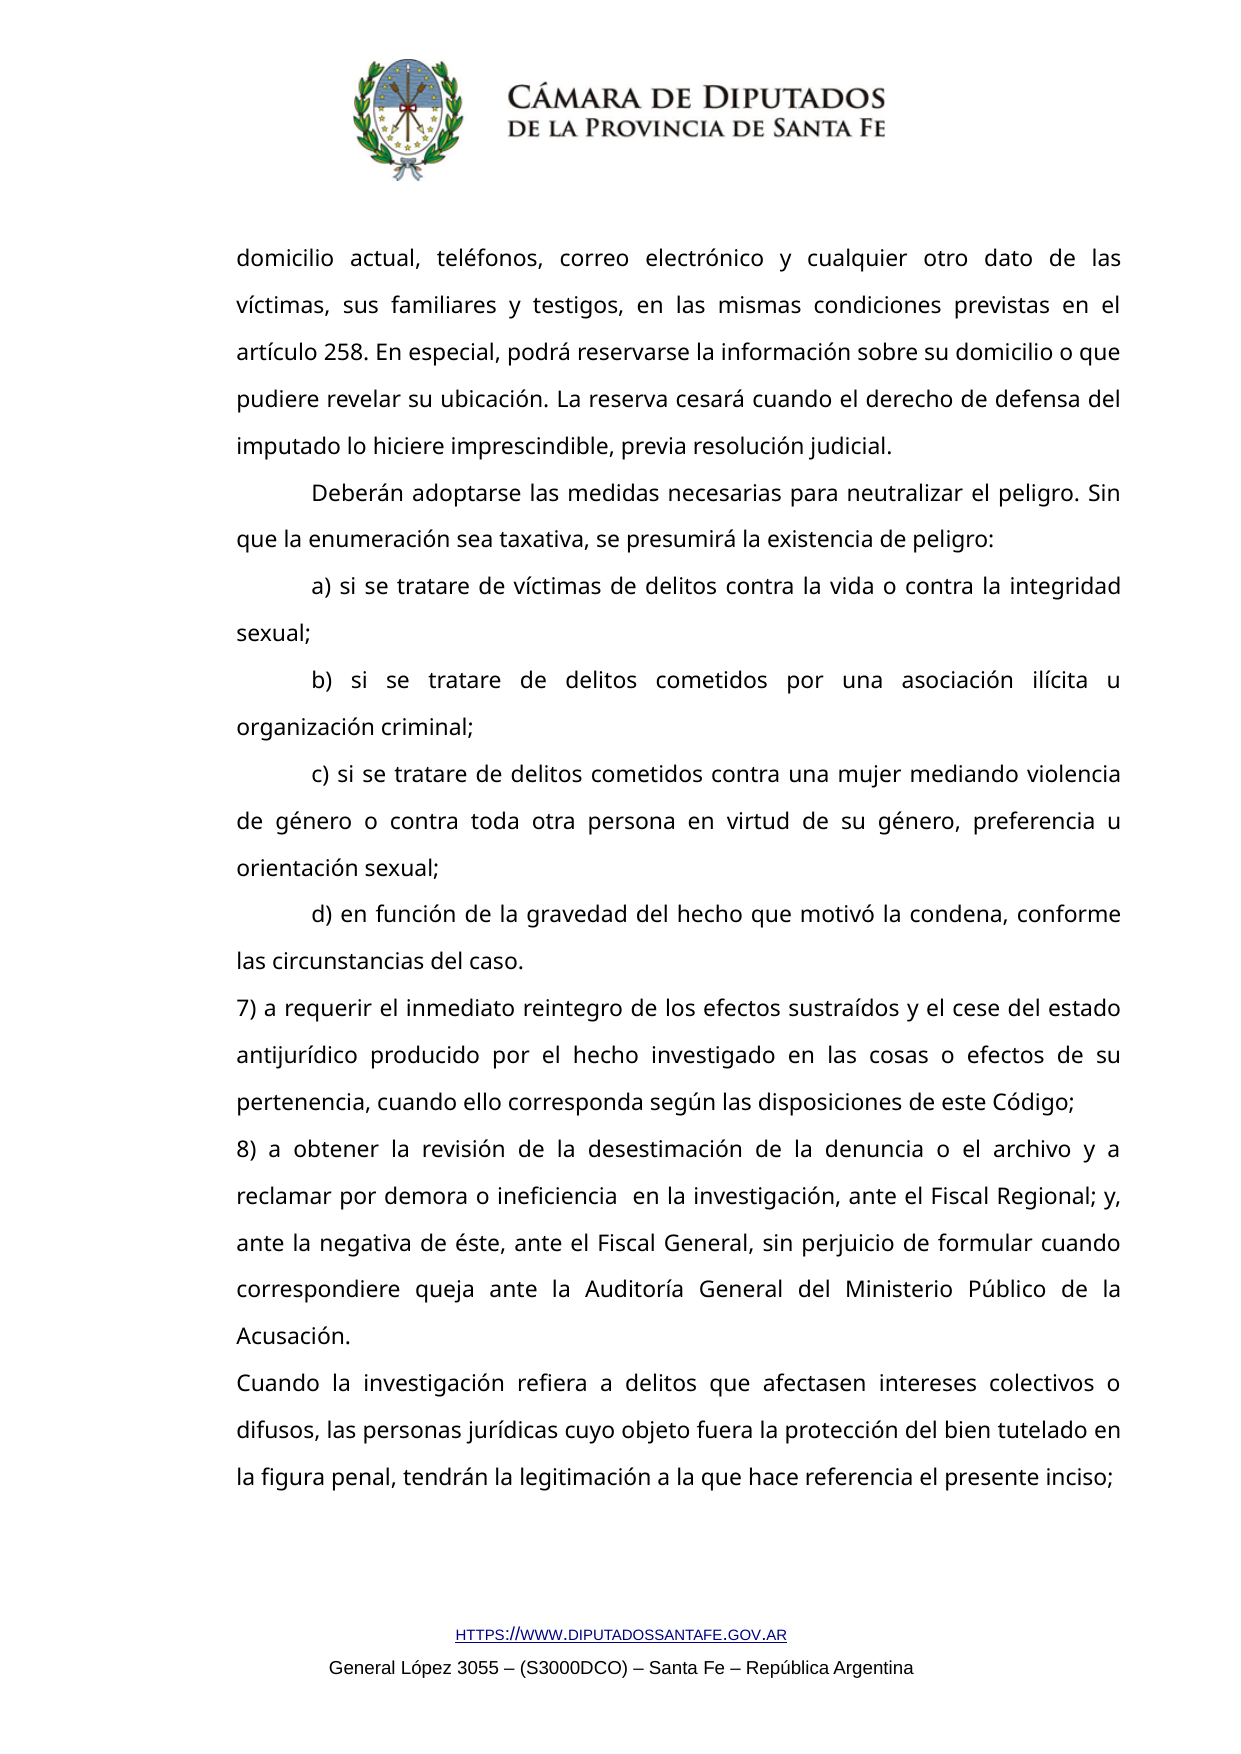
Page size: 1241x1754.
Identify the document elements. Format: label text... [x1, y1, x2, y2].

text a) si se tratare de víctimas de delitos contra la vida o contra la integridad sexual; [236, 570, 1122, 648]
text Cuando la investigación refiera a delitos que afectasen intereses colectivos o difusos, las personas jurídicas cuyo objeto fuera la protección del bien tutelado en la figura penal, tendrán la legitimación a la que hace referencia el presente inciso; [236, 1367, 1122, 1492]
text d) en función de la gravedad del hecho que motivó la condena, conforme las circunstancias del caso. [236, 898, 1122, 977]
text domicilio actual, teléfonos, correo electrónico y cualquier otro dato de las víctimas, sus familiares y testigos, en las mismas condiciones previstas en el artículo 258. En especial, podrá reservarse la información sobre su domicilio o que pudiere revelar su ubicación. La reserva cesará cuando el derecho de defensa del imputado lo hiciere imprescindible, previa resolución judicial. [236, 242, 1122, 461]
text 7) a requerir el inmediato reintegro de los efectos sustraídos y el cese del estado antijurídico producido por el hecho investigado en las cosas o efectos de su pertenencia, cuando ello corresponda según las disposiciones de este Código; [236, 992, 1122, 1117]
text Deberán adoptarse las medidas necesarias para neutralizar el peligro. Sin que la enumeración sea taxativa, se presumirá la existencia de peligro: [236, 477, 1122, 555]
text b) si se tratare de delitos cometidos por una asociación ilícita u organización criminal; [236, 664, 1122, 742]
text c) si se tratare de delitos cometidos contra una mujer mediando violencia de género o contra toda otra persona en virtud de su género, preferencia u orientación sexual; [236, 758, 1122, 883]
text 8) a obtener la revisión de la desestimación de la denuncia o el archivo y a reclamar por demora o ineficiencia en la investigación, ante el Fiscal Regional; y, ante la negativa de éste, ante el Fiscal General, sin perjuicio de formular cuando correspondiere queja ante la Auditoría General del Ministerio Público de la Acusación. [236, 1133, 1122, 1352]
